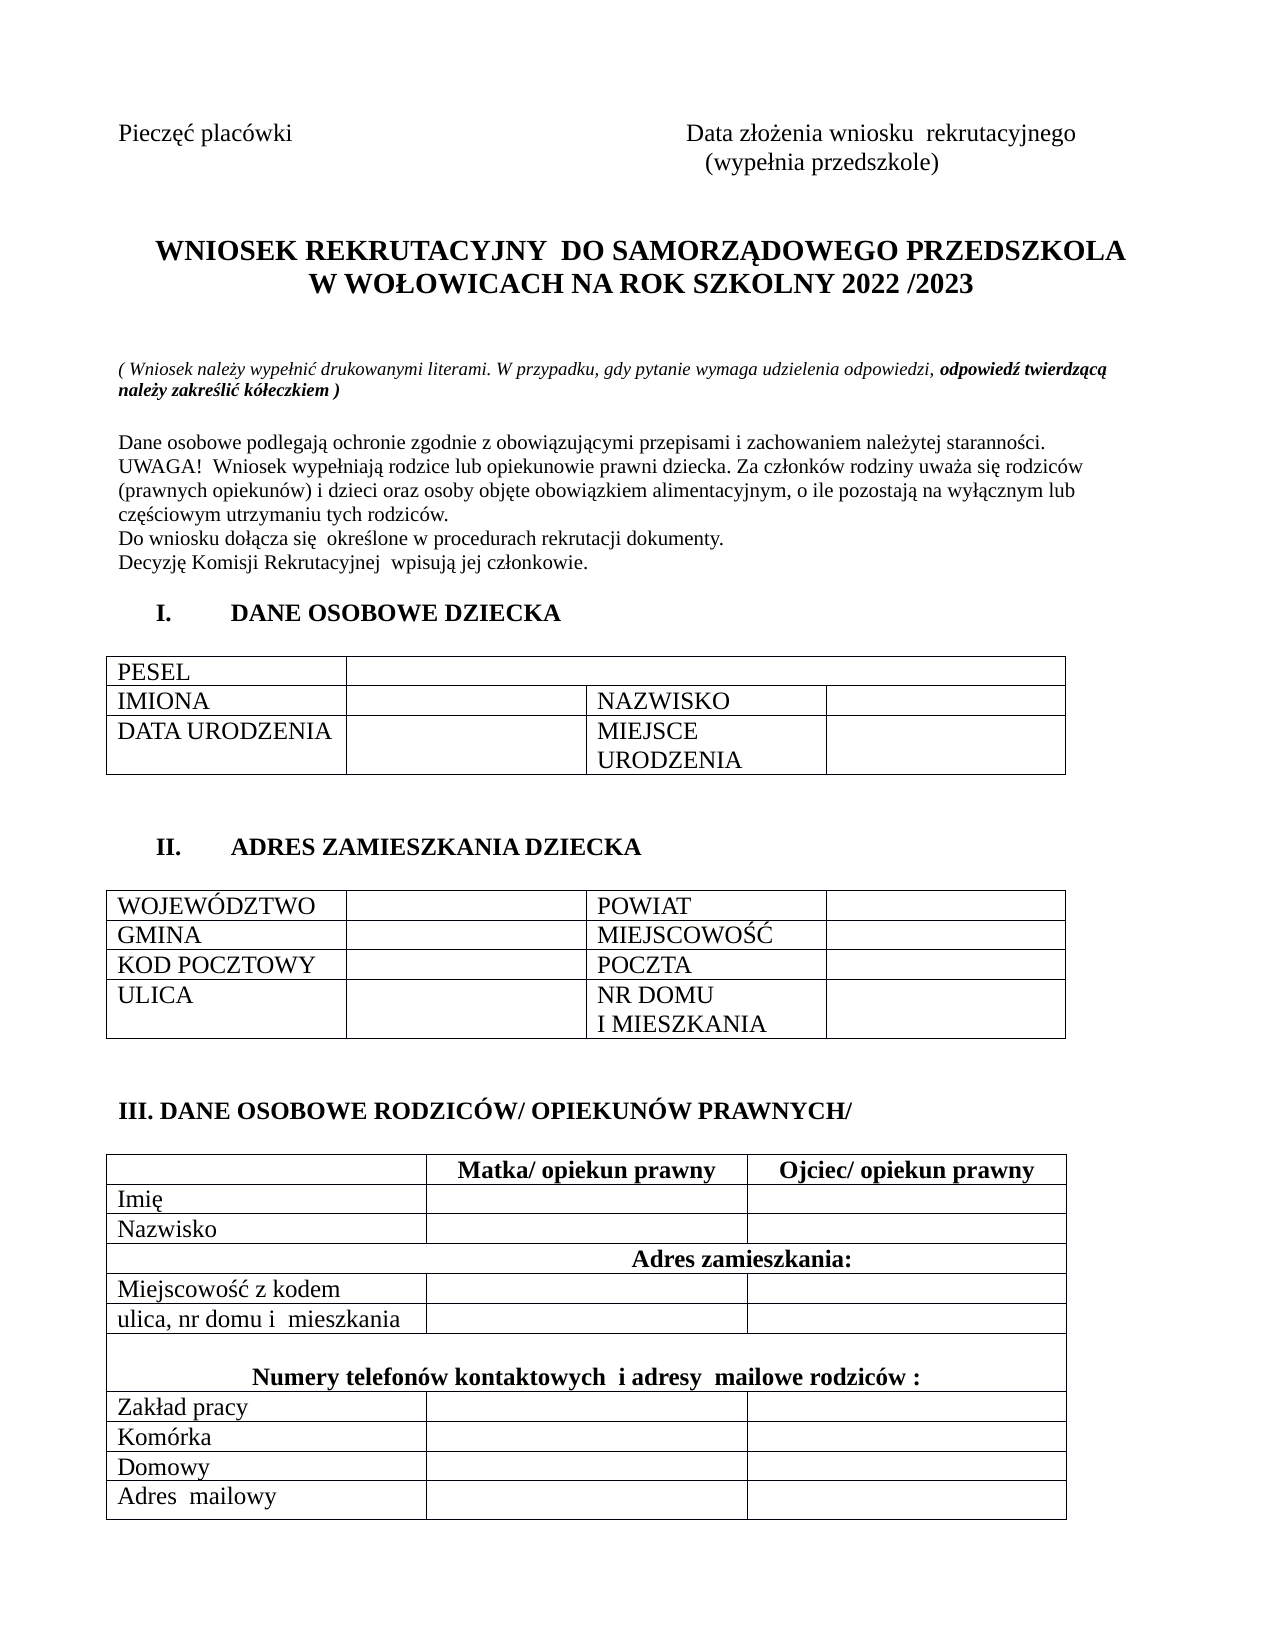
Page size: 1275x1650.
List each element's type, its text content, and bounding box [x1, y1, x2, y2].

table_cell Komórka [107, 1422, 426, 1451]
table_cell [748, 1274, 1066, 1303]
table_cell [427, 1214, 747, 1243]
table_cell [347, 950, 586, 979]
table_cell [827, 950, 1065, 979]
table_header [827, 891, 1065, 919]
table_cell [427, 1185, 747, 1213]
list ADRES ZAMIESZKANIA DZIECKA [156, 832, 1157, 861]
table_cell Numery telefonów kontaktowych i adresy mailowe rodziców : [107, 1334, 1066, 1391]
text Dane osobowe podlegają ochronie zgodnie z obowiązującymi przepisami i zachowaniem należytej staranności. [118, 429, 1157, 454]
table_cell [427, 1304, 747, 1332]
table_cell [347, 980, 586, 1038]
table_cell ULICA [107, 980, 346, 1038]
table_cell KOD POCZTOWY [107, 950, 346, 979]
table_cell Adres mailowy [107, 1481, 426, 1519]
table_cell POCZTA [587, 950, 826, 979]
table_header PESEL [107, 657, 346, 685]
table_cell [748, 1481, 1066, 1519]
table_cell [827, 716, 1065, 774]
text W WOŁOWICACH NA ROK SZKOLNY 2022 /2023 [118, 267, 1157, 300]
table_header [347, 891, 586, 919]
table_cell [347, 716, 586, 774]
list DANE OSOBOWE DZIECKA [156, 598, 1157, 627]
table_cell [748, 1185, 1066, 1213]
table_cell [427, 1422, 747, 1451]
table_cell [427, 1481, 747, 1519]
table_cell [827, 921, 1065, 949]
text WNIOSEK REKRUTACYJNY DO SAMORZĄDOWEGO PRZEDSZKOLA [118, 233, 1157, 267]
table_cell [827, 686, 1065, 715]
table_cell [427, 1274, 747, 1303]
table_cell NAZWISKO [587, 686, 826, 715]
table_cell Adres zamieszkania: [107, 1244, 1066, 1273]
table_header POWIAT [587, 891, 826, 919]
text (wypełnia przedszkole) [118, 147, 1157, 176]
table_cell MIEJSCE URODZENIA [587, 716, 826, 774]
table_cell [748, 1392, 1066, 1421]
table_cell [347, 686, 586, 715]
text Do wniosku dołącza się określone w procedurach rekrutacji dokumenty. [118, 526, 1157, 550]
table_cell IMIONA [107, 686, 346, 715]
table_cell Zakład pracy [107, 1392, 426, 1421]
table_cell [347, 921, 586, 949]
table_cell [748, 1452, 1066, 1480]
text Pieczęć placówki Data złożenia wniosku rekrutacyjnego [118, 118, 1157, 147]
table_header WOJEWÓDZTWO [107, 891, 346, 919]
table_cell [427, 1392, 747, 1421]
table_cell [427, 1452, 747, 1480]
text Decyzję Komisji Rekrutacyjnej wpisują jej członkowie. [118, 550, 1157, 574]
table_header Ojciec/ opiekun prawny [748, 1155, 1066, 1183]
table_cell Nazwisko [107, 1214, 426, 1243]
table_cell MIEJSCOWOŚĆ [587, 921, 826, 949]
table_header [347, 657, 1065, 685]
table_cell GMINA [107, 921, 346, 949]
table_cell [748, 1304, 1066, 1332]
table_cell ulica, nr domu i mieszkania [107, 1304, 426, 1332]
text UWAGA! Wniosek wypełniają rodzice lub opiekunowie prawni dziecka. Za członków rodziny uważa się rodziców (prawnych opiekunów) i dzieci oraz osoby objęte obowiązkiem alimentacyjnym, o ile pozostają na wyłącznym lub częściowym utrzymaniu tych rodziców. [118, 454, 1157, 526]
table_cell Domowy [107, 1452, 426, 1480]
table_cell Miejscowość z kodem [107, 1274, 426, 1303]
text ( Wniosek należy wypełnić drukowanymi literami. W przypadku, gdy pytanie wymaga udzielenia odpowiedzi, odpowiedź twierdzącą należy zakreślić kółeczkiem ) [118, 358, 1157, 401]
table_header [107, 1155, 426, 1183]
table_cell [748, 1422, 1066, 1451]
table_cell DATA URODZENIA [107, 716, 346, 774]
table_header Matka/ opiekun prawny [427, 1155, 747, 1183]
table_cell [827, 980, 1065, 1038]
text III. DANE OSOBOWE RODZICÓW/ OPIEKUNÓW PRAWNYCH/ [118, 1096, 1157, 1125]
table_cell [748, 1214, 1066, 1243]
table_cell NR DOMU I MIESZKANIA [587, 980, 826, 1038]
table_cell Imię [107, 1185, 426, 1213]
